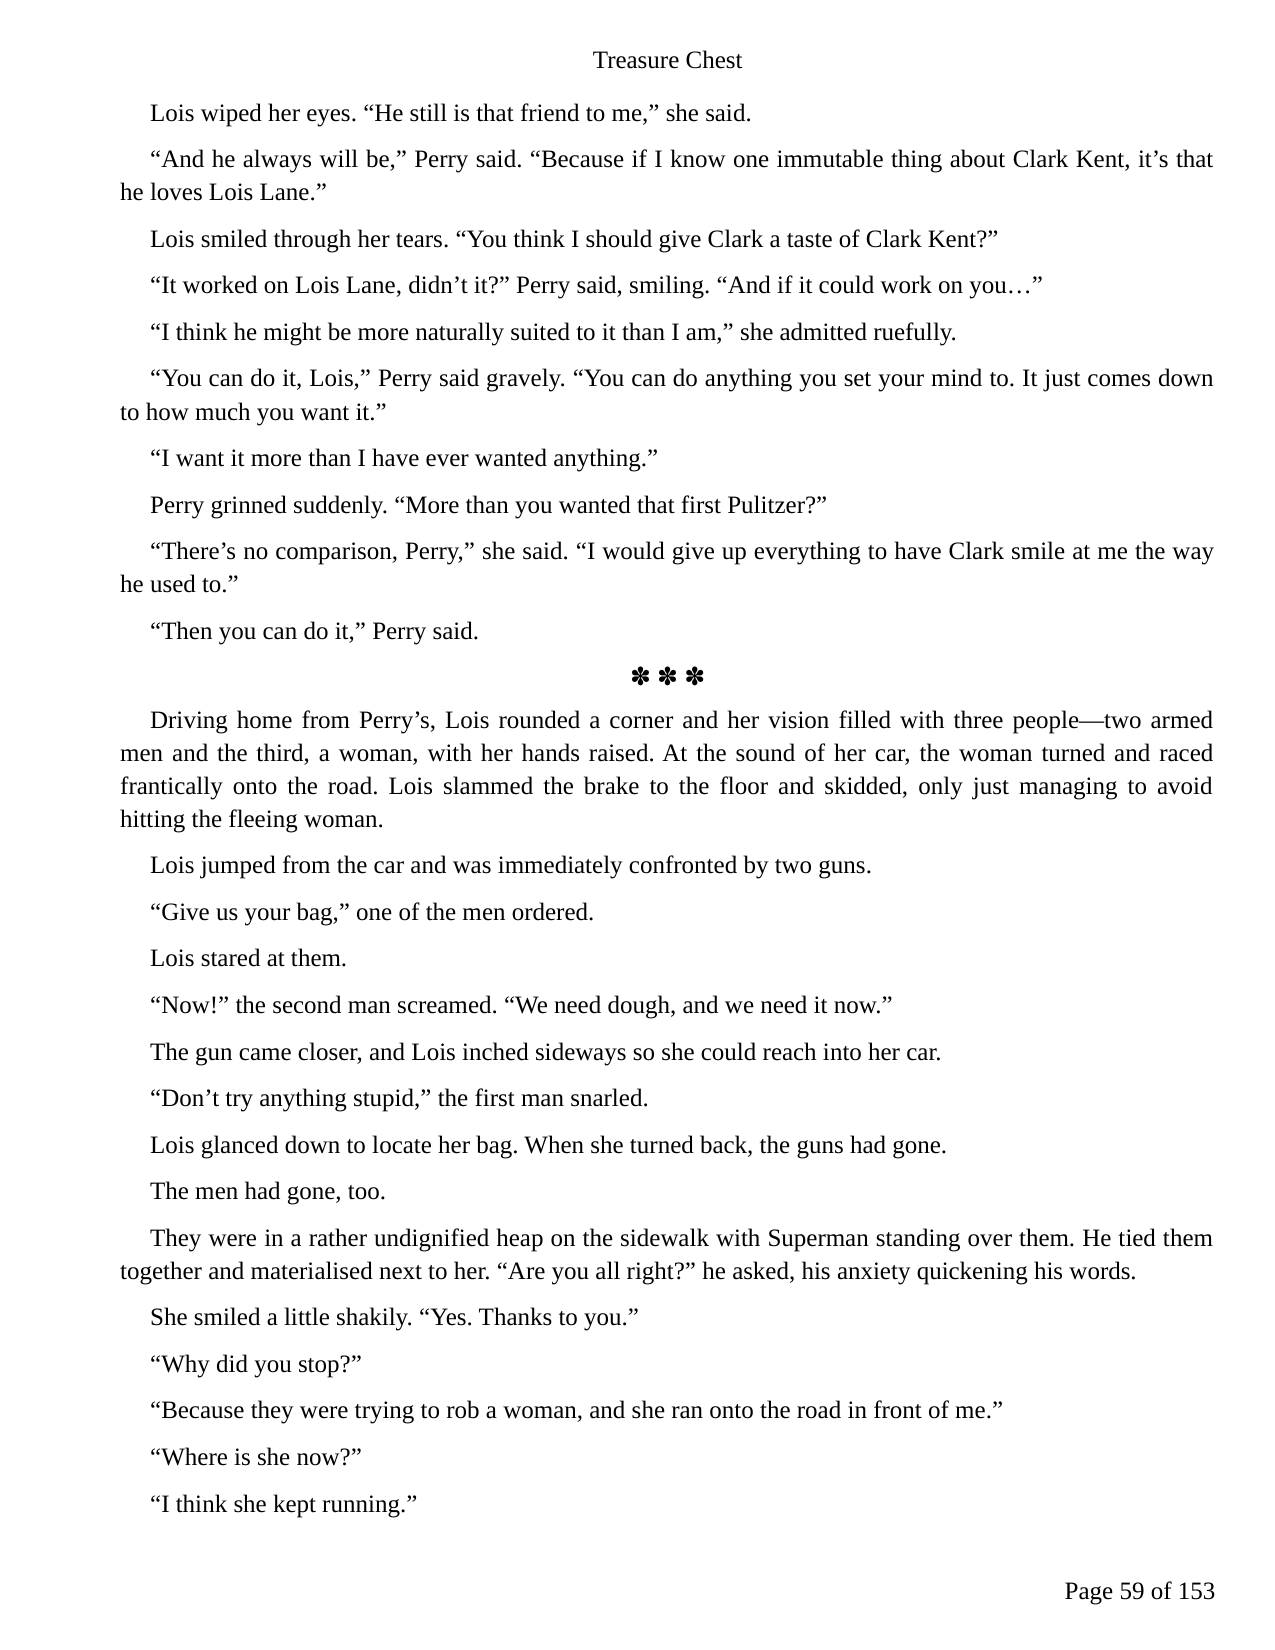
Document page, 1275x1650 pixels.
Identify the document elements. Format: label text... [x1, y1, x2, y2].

text Lois jumped from the car and was immediately confronted by two guns. [120, 850, 1215, 879]
text “Why did you stop?” [120, 1349, 1215, 1378]
text They were in a rather undignified heap on the sidewalk with Superman standing over them. He tied them together and materialised next to her. “Are you all right?” he asked, his anxiety quickening his words. [120, 1223, 1215, 1284]
text “You can do it, Lois,” Perry said gravely. “You can do anything you set your mind to. It just comes down to how much you want it.” [120, 363, 1215, 425]
text Driving home from Perry’s, Lois rounded a corner and her vision filled with three people—two armed men and the third, a woman, with her hands raised. At the sound of her car, the woman turned and raced frantically onto the road. Lois slammed the brake to the floor and skidded, only just managing to avoid hitting the fleeing woman. [120, 705, 1215, 832]
text “I think he might be more naturally suited to it than I am,” she admitted ruefully. [120, 317, 1215, 346]
text The gun came closer, and Lois inched sideways so she could reach into her car. [120, 1037, 1215, 1065]
text “Don’t try anything stupid,” the first man snarled. [120, 1083, 1215, 1112]
text Lois smiled through her tears. “You think I should give Clark a taste of Clark Kent?” [120, 224, 1215, 253]
text Lois glanced down to locate her bag. When she turned back, the guns had gone. [120, 1130, 1215, 1158]
text Lois wiped her eyes. “He still is that friend to me,” she said. [120, 98, 1215, 126]
text “Where is she now?” [120, 1442, 1215, 1471]
text “It worked on Lois Lane, didn’t it?” Perry said, smiling. “And if it could work on you…” [120, 270, 1215, 299]
text She smiled a little shakily. “Yes. Thanks to you.” [120, 1302, 1215, 1331]
text Perry grinned suddenly. “More than you wanted that first Pulitzer?” [120, 490, 1215, 518]
text “I think she kept running.” [120, 1489, 1215, 1517]
text ✽ ✽ ✽ [120, 662, 1215, 691]
text “And he always will be,” Perry said. “Because if I know one immutable thing about Clark Kent, it’s that he loves Lois Lane.” [120, 144, 1215, 206]
text “Now!” the second man screamed. “We need dough, and we need it now.” [120, 990, 1215, 1019]
text “I want it more than I have ever wanted anything.” [120, 443, 1215, 472]
text “Give us your bag,” one of the men ordered. [120, 897, 1215, 926]
text “There’s no comparison, Perry,” she said. “I would give up everything to have Clark smile at me the way he used to.” [120, 536, 1215, 598]
text The men had gone, too. [120, 1176, 1215, 1205]
text “Then you can do it,” Perry said. [120, 616, 1215, 644]
text “Because they were trying to rob a woman, and she ran onto the road in front of me.” [120, 1396, 1215, 1424]
text Lois stared at them. [120, 943, 1215, 972]
